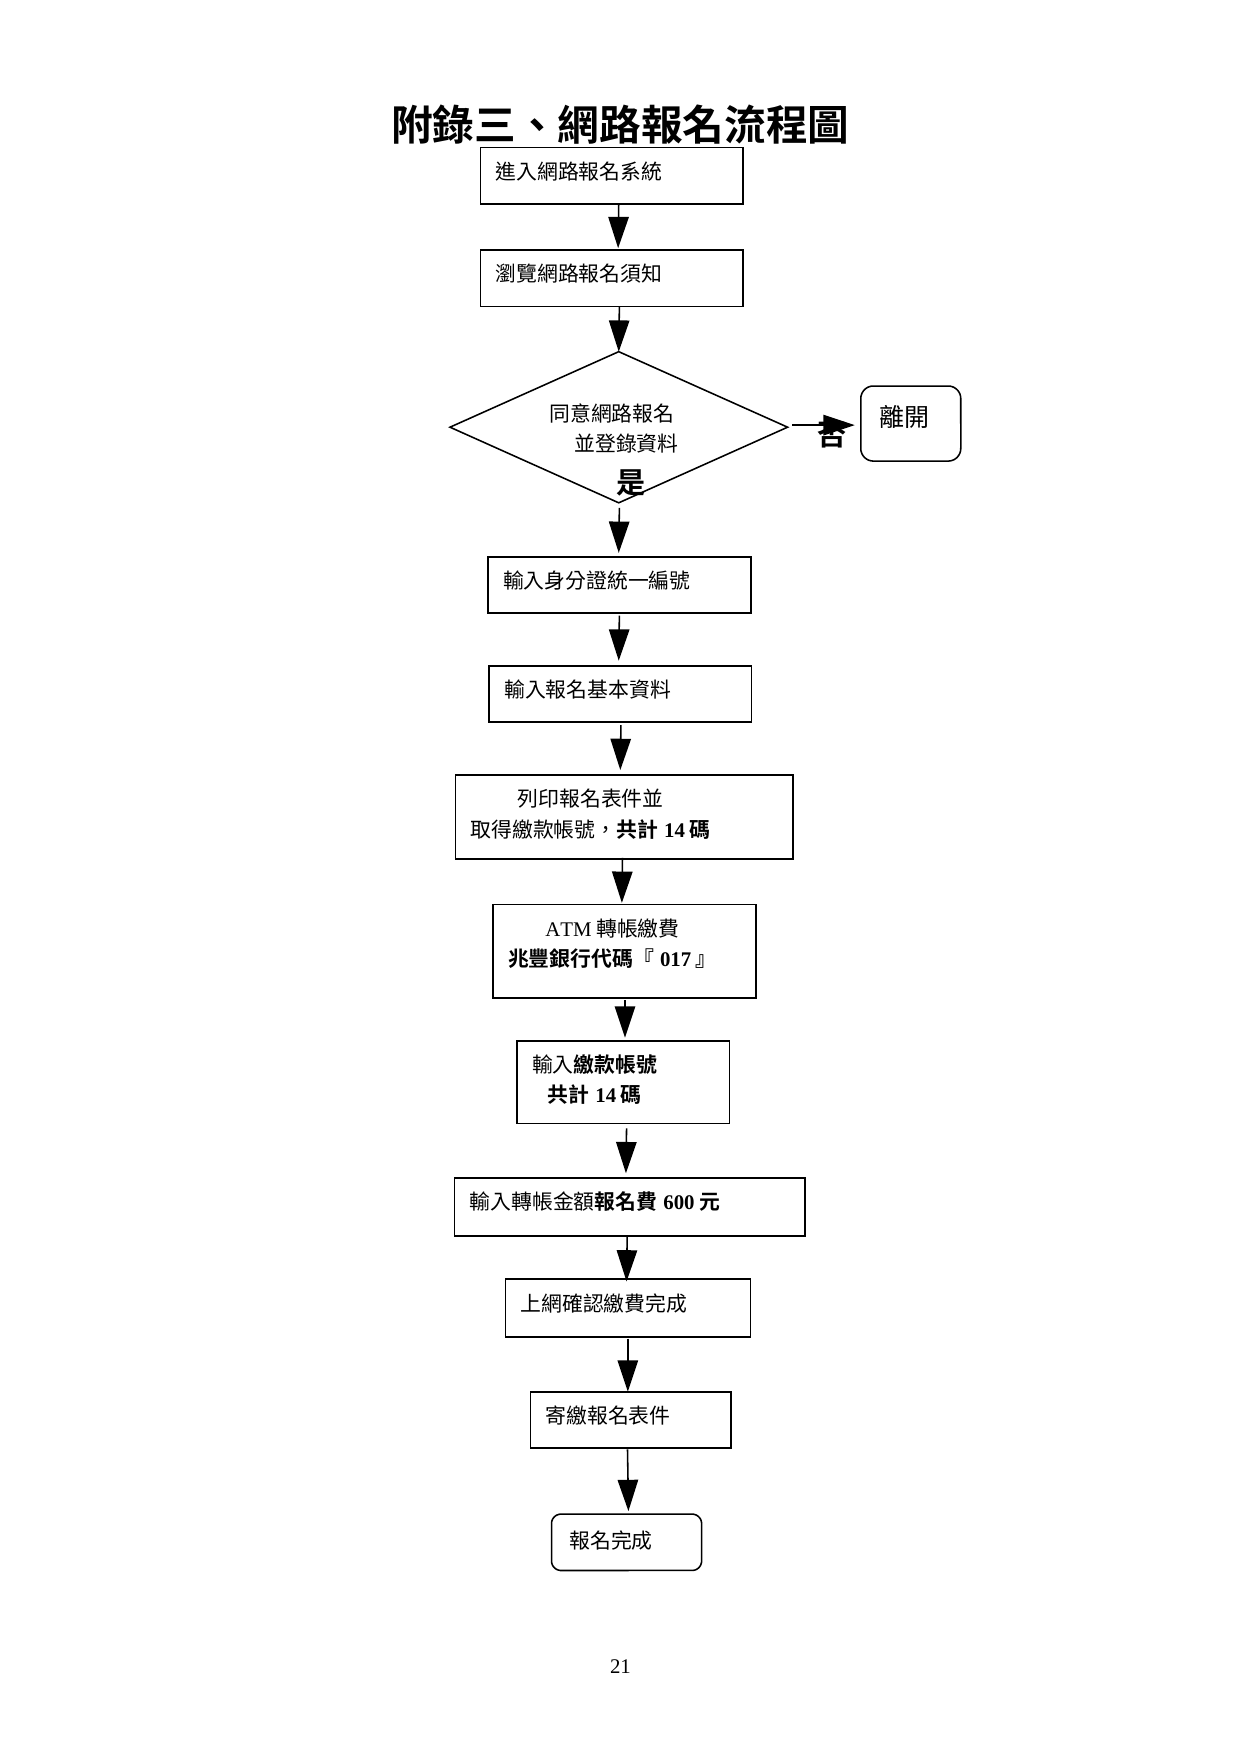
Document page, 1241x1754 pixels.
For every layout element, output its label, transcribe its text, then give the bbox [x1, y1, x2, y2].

text 是 [106, 459, 612, 502]
text [958, 388, 1134, 450]
text [106, 388, 533, 450]
subtitle 附錄三、網路報名流程圖 [106, 81, 1134, 143]
text 否 [705, 388, 864, 450]
text 是 [625, 459, 1134, 502]
